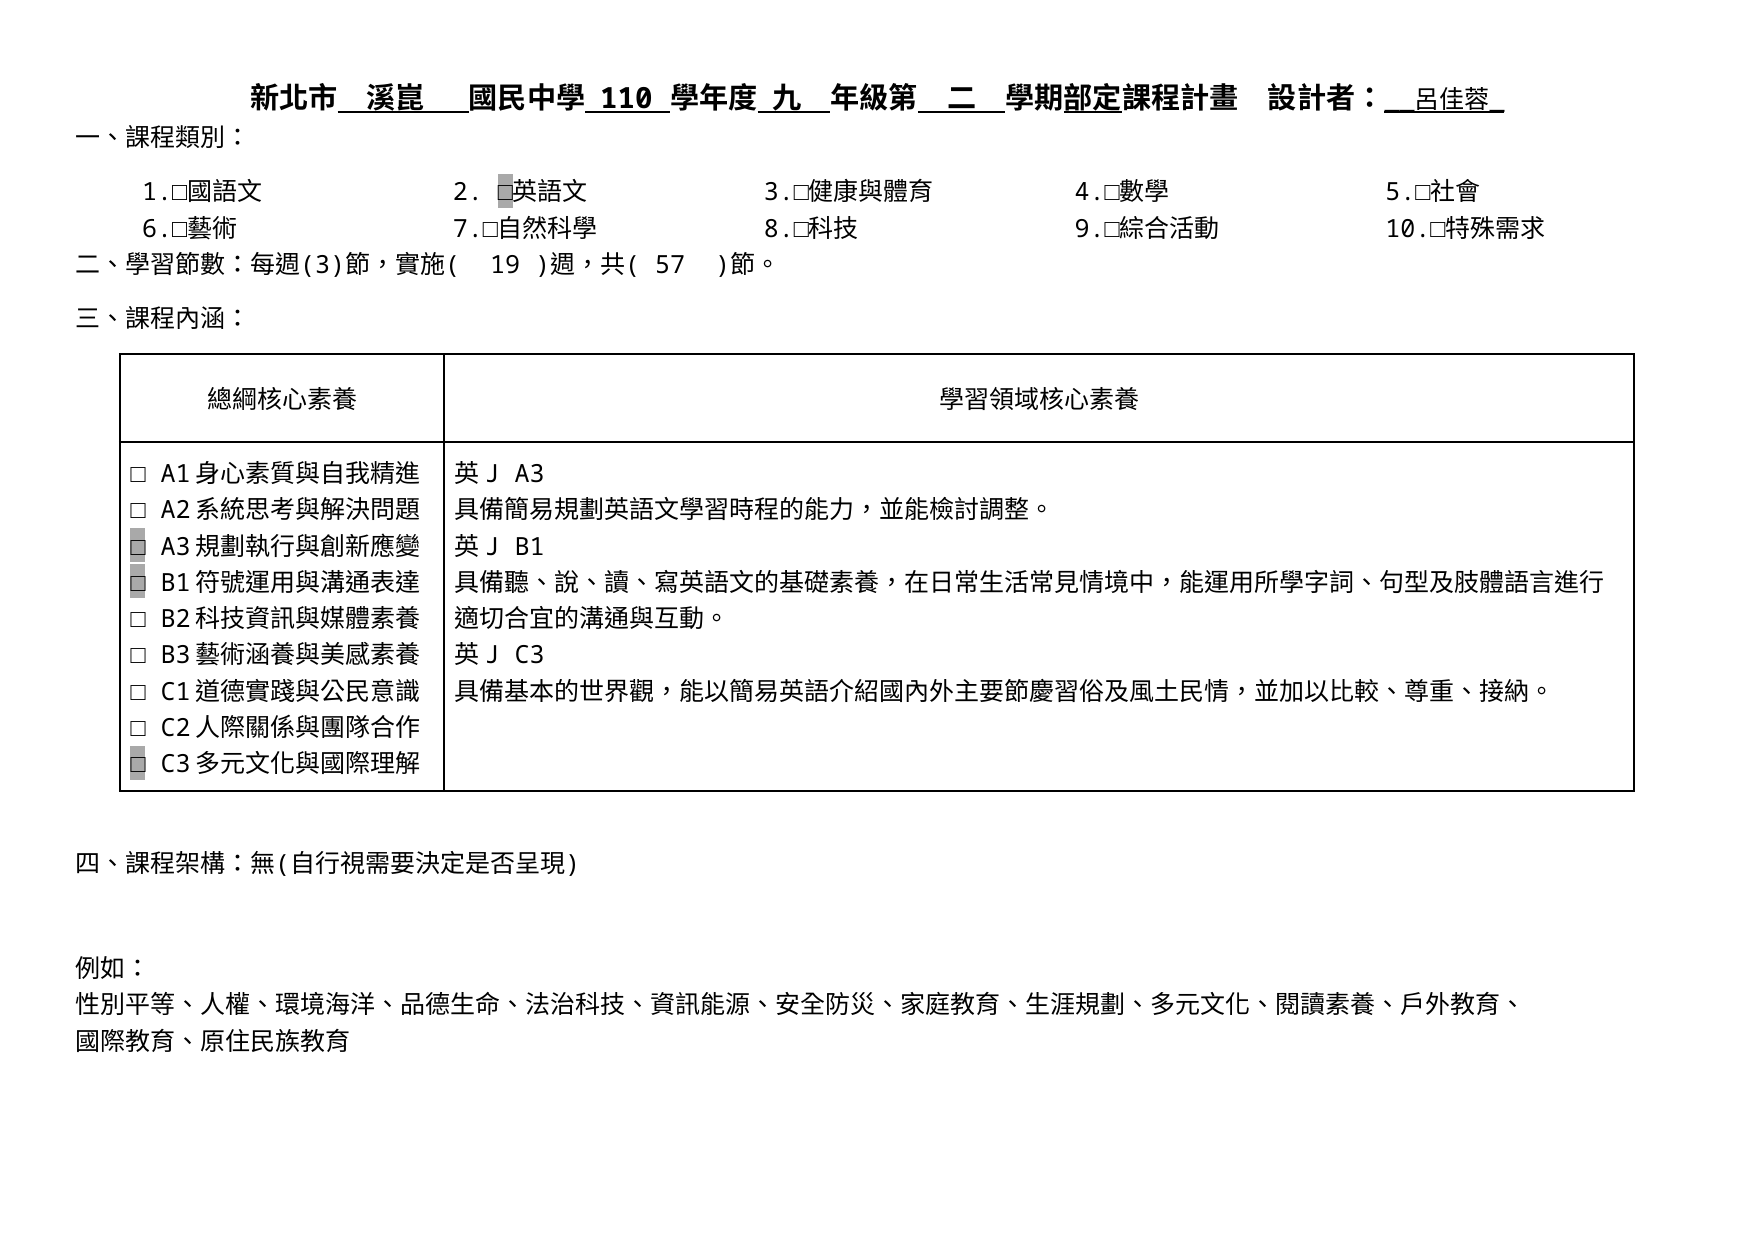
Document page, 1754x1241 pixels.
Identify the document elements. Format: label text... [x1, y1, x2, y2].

table_header 總綱核心素養 [121, 355, 443, 441]
table_header 1.□國語文 [131, 172, 441, 208]
table_header 4.□數學 [1063, 172, 1374, 208]
table_cell 英J A3 具備簡易規劃英語文學習時程的能力，並能檢討調整。 英J B1 具備聽、說、讀、寫英語文的基礎素養，在日常生活常見情境中，能運用所學字詞、句型及肢體語言進行適切合宜的溝通與互動。 英J C3 具備基本的世界觀，能以簡易英語介紹國內外主要節慶習俗及風土民情，並加以比較、尊重、接納。 [445, 443, 1633, 790]
text 四、課程架構：無(自行視需要決定是否呈現) [75, 843, 1679, 879]
table_cell 10.□特殊需求 [1374, 208, 1685, 244]
text 性別平等、人權、環境海洋、品德生命、法治科技、資訊能源、安全防災、家庭教育、生涯規劃、多元文化、閱讀素養、戶外教育、 [75, 985, 1679, 1021]
table_cell □ A1身心素質與自我精進 □ A2系統思考與解決問題 □ A3規劃執行與創新應變 □ B1符號運用與溝通表達 □ B2科技資訊與媒體素養 □ B3藝術涵養與美感素養 □ C1道德實踐與公民意識 □ C2人際關係與團隊合作 □ C3多元文化與國際理解 [121, 443, 443, 790]
table_header 學習領域核心素養 [445, 355, 1633, 441]
table_header 2. □英語文 [441, 172, 752, 208]
text 例如： [75, 949, 1679, 985]
table_cell 6.□藝術 [131, 208, 441, 244]
text 二、學習節數：每週(3)節，實施( 19 )週，共( 57 )節。 [75, 244, 1679, 281]
text 三、課程內涵： [75, 299, 1679, 335]
text 新北市 溪崑 國民中學 110 學年度 九 年級第 二 學期部定課程計畫 設計者：__呂佳蓉_ [75, 75, 1679, 117]
text 一、課程類別： [75, 117, 1679, 154]
table_header 3.□健康與體育 [752, 172, 1063, 208]
text 國際教育、原住民族教育 [75, 1021, 1679, 1057]
table_cell 9.□綜合活動 [1063, 208, 1374, 244]
table_cell 7.□自然科學 [441, 208, 752, 244]
table_cell 8.□科技 [752, 208, 1063, 244]
table_header 5.□社會 [1374, 172, 1685, 208]
